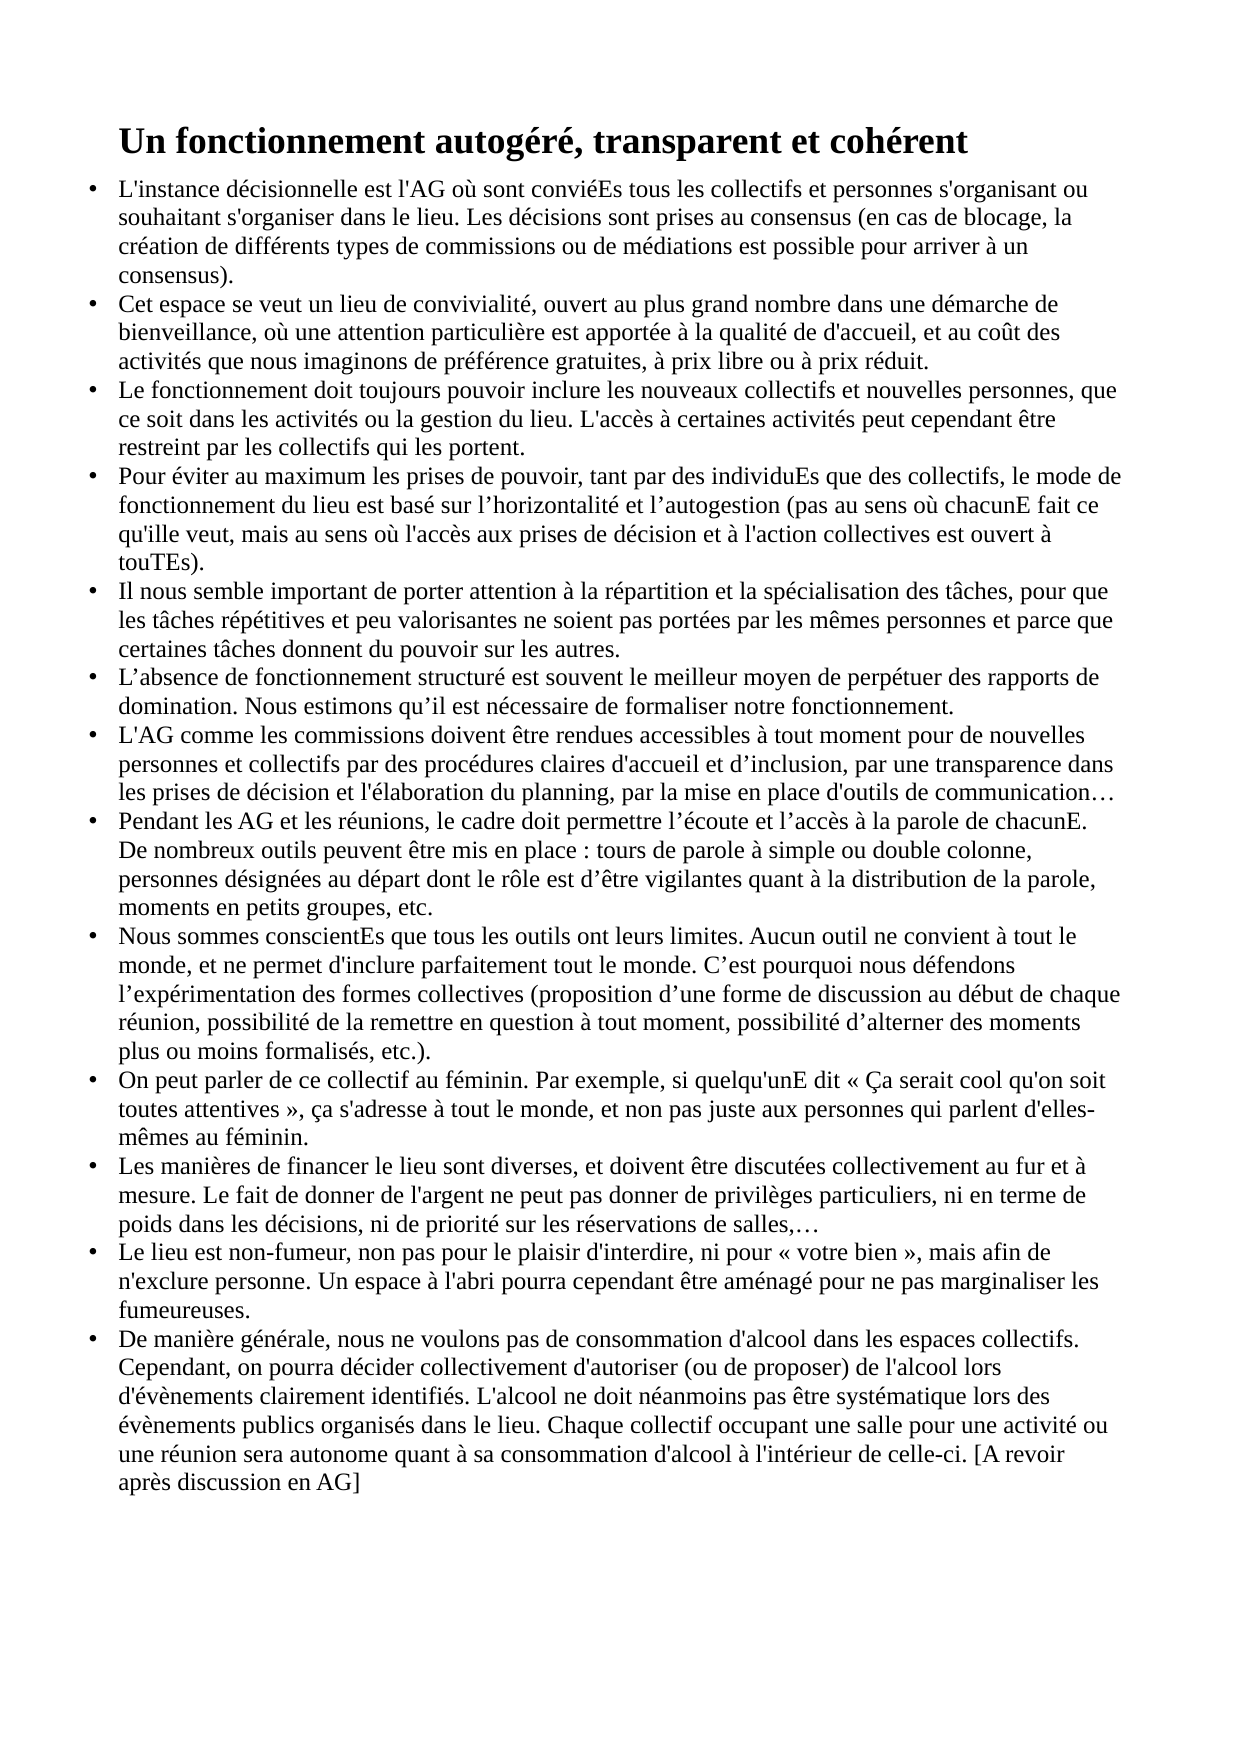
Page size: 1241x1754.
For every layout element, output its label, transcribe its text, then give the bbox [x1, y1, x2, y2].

list Il nous semble important de porter attention à la répartition et la spécialisation des tâches, pour que les tâches répétitives et peu valorisantes ne soient pas portées par les mêmes personnes et parce que certaines tâches donnent du pouvoir sur les autres. [118, 576, 1122, 662]
list Le lieu est non-fumeur, non pas pour le plaisir d'interdire, ni pour « votre bien », mais afin de n'exclure personne. Un espace à l'abri pourra cependant être aménagé pour ne pas marginaliser les fumeureuses. [118, 1237, 1122, 1324]
list L’absence de fonctionnement structuré est souvent le meilleur moyen de perpétuer des rapports de domination. Nous estimons qu’il est nécessaire de formaliser notre fonctionnement. [118, 662, 1122, 720]
list Les manières de financer le lieu sont diverses, et doivent être discutées collectivement au fur et à mesure. Le fait de donner de l'argent ne peut pas donner de privilèges particuliers, ni en terme de poids dans les décisions, ni de priorité sur les réservations de salles,… [118, 1151, 1122, 1237]
list L'instance décisionnelle est l'AG où sont conviéEs tous les collectifs et personnes s'organisant ou souhaitant s'organiser dans le lieu. Les décisions sont prises au consensus (en cas de blocage, la création de différents types de commissions ou de médiations est possible pour arriver à un consensus). [118, 174, 1122, 289]
list Pour éviter au maximum les prises de pouvoir, tant par des individuEs que des collectifs, le mode de fonctionnement du lieu est basé sur l’horizontalité et l’autogestion (pas au sens où chacunE fait ce qu'ille veut, mais au sens où l'accès aux prises de décision et à l'action collectives est ouvert à touTEs). [118, 461, 1122, 576]
list Cet espace se veut un lieu de convivialité, ouvert au plus grand nombre dans une démarche de bienveillance, où une attention particulière est apportée à la qualité de d'accueil, et au coût des activités que nous imaginons de préférence gratuites, à prix libre ou à prix réduit. [118, 289, 1122, 375]
list De manière générale, nous ne voulons pas de consommation d'alcool dans les espaces collectifs. Cependant, on pourra décider collectivement d'autoriser (ou de proposer) de l'alcool lors d'évènements clairement identifiés. L'alcool ne doit néanmoins pas être systématique lors des évènements publics organisés dans le lieu. Chaque collectif occupant une salle pour une activité ou une réunion sera autonome quant à sa consommation d'alcool à l'intérieur de celle-ci. [A revoir après discussion en AG] [118, 1324, 1122, 1496]
subtitle Un fonctionnement autogéré, transparent et cohérent [118, 118, 1122, 161]
list Pendant les AG et les réunions, le cadre doit permettre l’écoute et l’accès à la parole de chacunE. De nombreux outils peuvent être mis en place : tours de parole à simple ou double colonne, personnes désignées au départ dont le rôle est d’être vigilantes quant à la distribution de la parole, moments en petits groupes, etc. [118, 806, 1122, 921]
list On peut parler de ce collectif au féminin. Par exemple, si quelqu'unE dit « Ça serait cool qu'on soit toutes attentives », ça s'adresse à tout le monde, et non pas juste aux personnes qui parlent d'elles-mêmes au féminin. [118, 1065, 1122, 1151]
list Le fonctionnement doit toujours pouvoir inclure les nouveaux collectifs et nouvelles personnes, que ce soit dans les activités ou la gestion du lieu. L'accès à certaines activités peut cependant être restreint par les collectifs qui les portent. [118, 375, 1122, 461]
list Nous sommes conscientEs que tous les outils ont leurs limites. Aucun outil ne convient à tout le monde, et ne permet d'inclure parfaitement tout le monde. C’est pourquoi nous défendons l’expérimentation des formes collectives (proposition d’une forme de discussion au début de chaque réunion, possibilité de la remettre en question à tout moment, possibilité d’alterner des moments plus ou moins formalisés, etc.). [118, 921, 1122, 1065]
list L'AG comme les commissions doivent être rendues accessibles à tout moment pour de nouvelles personnes et collectifs par des procédures claires d'accueil et d’inclusion, par une transparence dans les prises de décision et l'élaboration du planning, par la mise en place d'outils de communication… [118, 720, 1122, 806]
